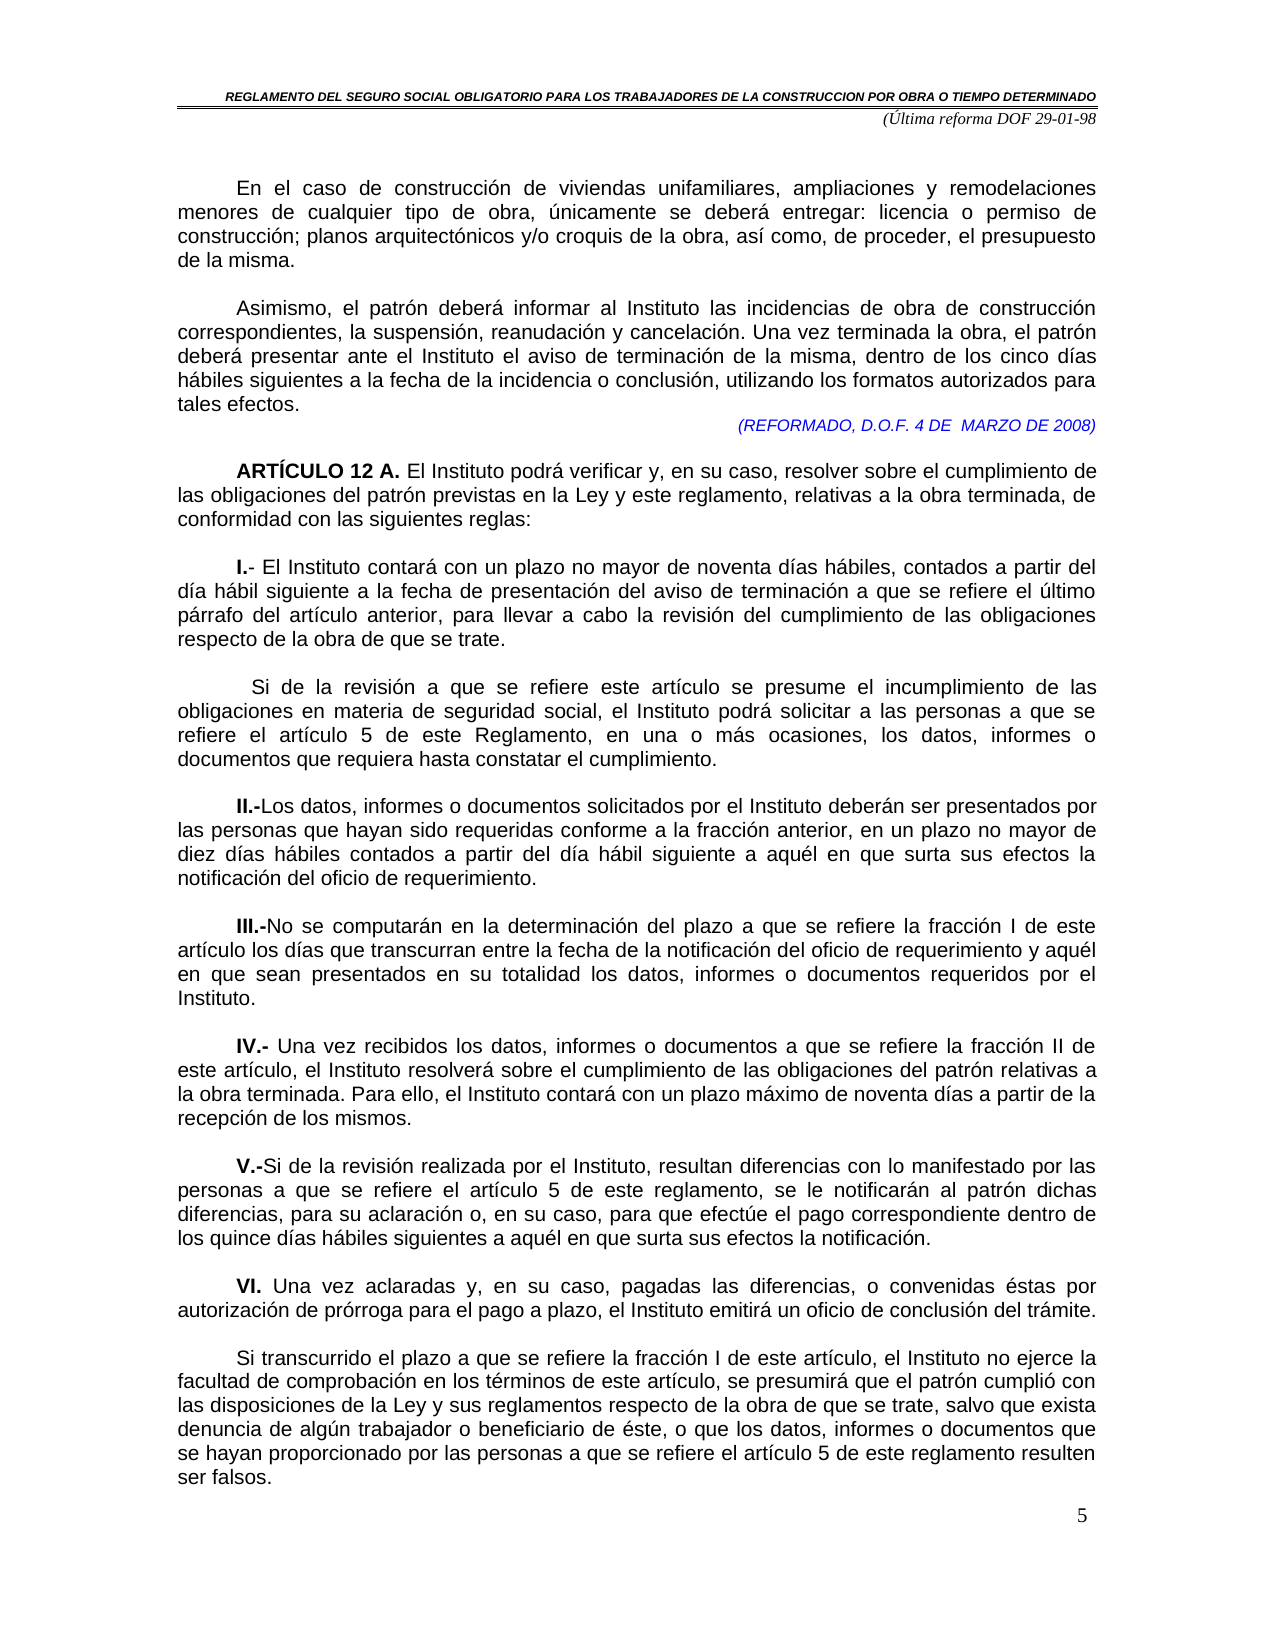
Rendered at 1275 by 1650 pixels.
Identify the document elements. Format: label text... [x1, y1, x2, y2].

text IV.- Una vez recibidos los datos, informes o documentos a que se refiere la fracción II de este artículo, el Instituto resolverá sobre el cumplimiento de las obligaciones del patrón relativas a la obra terminada. Para ello, el Instituto contará con un plazo máximo de noventa días a partir de la recepción de los mismos. [177, 1034, 1098, 1130]
text I.- El Instituto contará con un plazo no mayor de noventa días hábiles, contados a partir del día hábil siguiente a la fecha de presentación del aviso de terminación a que se refiere el último párrafo del artículo anterior, para llevar a cabo la revisión del cumplimiento de las obligaciones respecto de la obra de que se trate. [177, 555, 1098, 651]
text III.-No se computarán en la determinación del plazo a que se refiere la fracción I de este artículo los días que transcurran entre la fecha de la notificación del oficio de requerimiento y aquél en que sean presentados en su totalidad los datos, informes o documentos requeridos por el Instituto. [177, 914, 1098, 1010]
text Si de la revisión a que se refiere este artículo se presume el incumplimiento de las obligaciones en materia de seguridad social, el Instituto podrá solicitar a las personas a que se refiere el artículo 5 de este Reglamento, en una o más ocasiones, los datos, informes o documentos que requiera hasta constatar el cumplimiento. [177, 674, 1098, 770]
text II.-Los datos, informes o documentos solicitados por el Instituto deberán ser presentados por las personas que hayan sido requeridas conforme a la fracción anterior, en un plazo no mayor de diez días hábiles contados a partir del día hábil siguiente a aquél en que surta sus efectos la notificación del oficio de requerimiento. [177, 794, 1098, 890]
text En el caso de construcción de viviendas unifamiliares, ampliaciones y remodelaciones menores de cualquier tipo de obra, únicamente se deberá entregar: licencia o permiso de construcción; planos arquitectónicos y/o croquis de la obra, así como, de proceder, el presupuesto de la misma. [177, 176, 1098, 272]
text (REFORMADO, D.O.F. 4 DE MARZO DE 2008) [177, 416, 1098, 435]
text ARTÍCULO 12 A. El Instituto podrá verificar y, en su caso, resolver sobre el cumplimiento de las obligaciones del patrón previstas en la Ley y este reglamento, relativas a la obra terminada, de conformidad con las siguientes reglas: [177, 459, 1098, 531]
text Asimismo, el patrón deberá informar al Instituto las incidencias de obra de construcción correspondientes, la suspensión, reanudación y cancelación. Una vez terminada la obra, el patrón deberá presentar ante el Instituto el aviso de terminación de la misma, dentro de los cinco días hábiles siguientes a la fecha de la incidencia o conclusión, utilizando los formatos autorizados para tales efectos. [177, 296, 1098, 416]
text V.-Si de la revisión realizada por el Instituto, resultan diferencias con lo manifestado por las personas a que se refiere el artículo 5 de este reglamento, se le notificarán al patrón dichas diferencias, para su aclaración o, en su caso, para que efectúe el pago correspondiente dentro de los quince días hábiles siguientes a aquél en que surta sus efectos la notificación. [177, 1154, 1098, 1249]
text Si transcurrido el plazo a que se refiere la fracción I de este artículo, el Instituto no ejerce la facultad de comprobación en los términos de este artículo, se presumirá que el patrón cumplió con las disposiciones de la Ley y sus reglamentos respecto de la obra de que se trate, salvo que exista denuncia de algún trabajador o beneficiario de éste, o que los datos, informes o documentos que se hayan proporcionado por las personas a que se refiere el artículo 5 de este reglamento resulten ser falsos. [177, 1345, 1098, 1489]
text VI. Una vez aclaradas y, en su caso, pagadas las diferencias, o convenidas éstas por autorización de prórroga para el pago a plazo, el Instituto emitirá un oficio de conclusión del trámite. [177, 1273, 1098, 1321]
